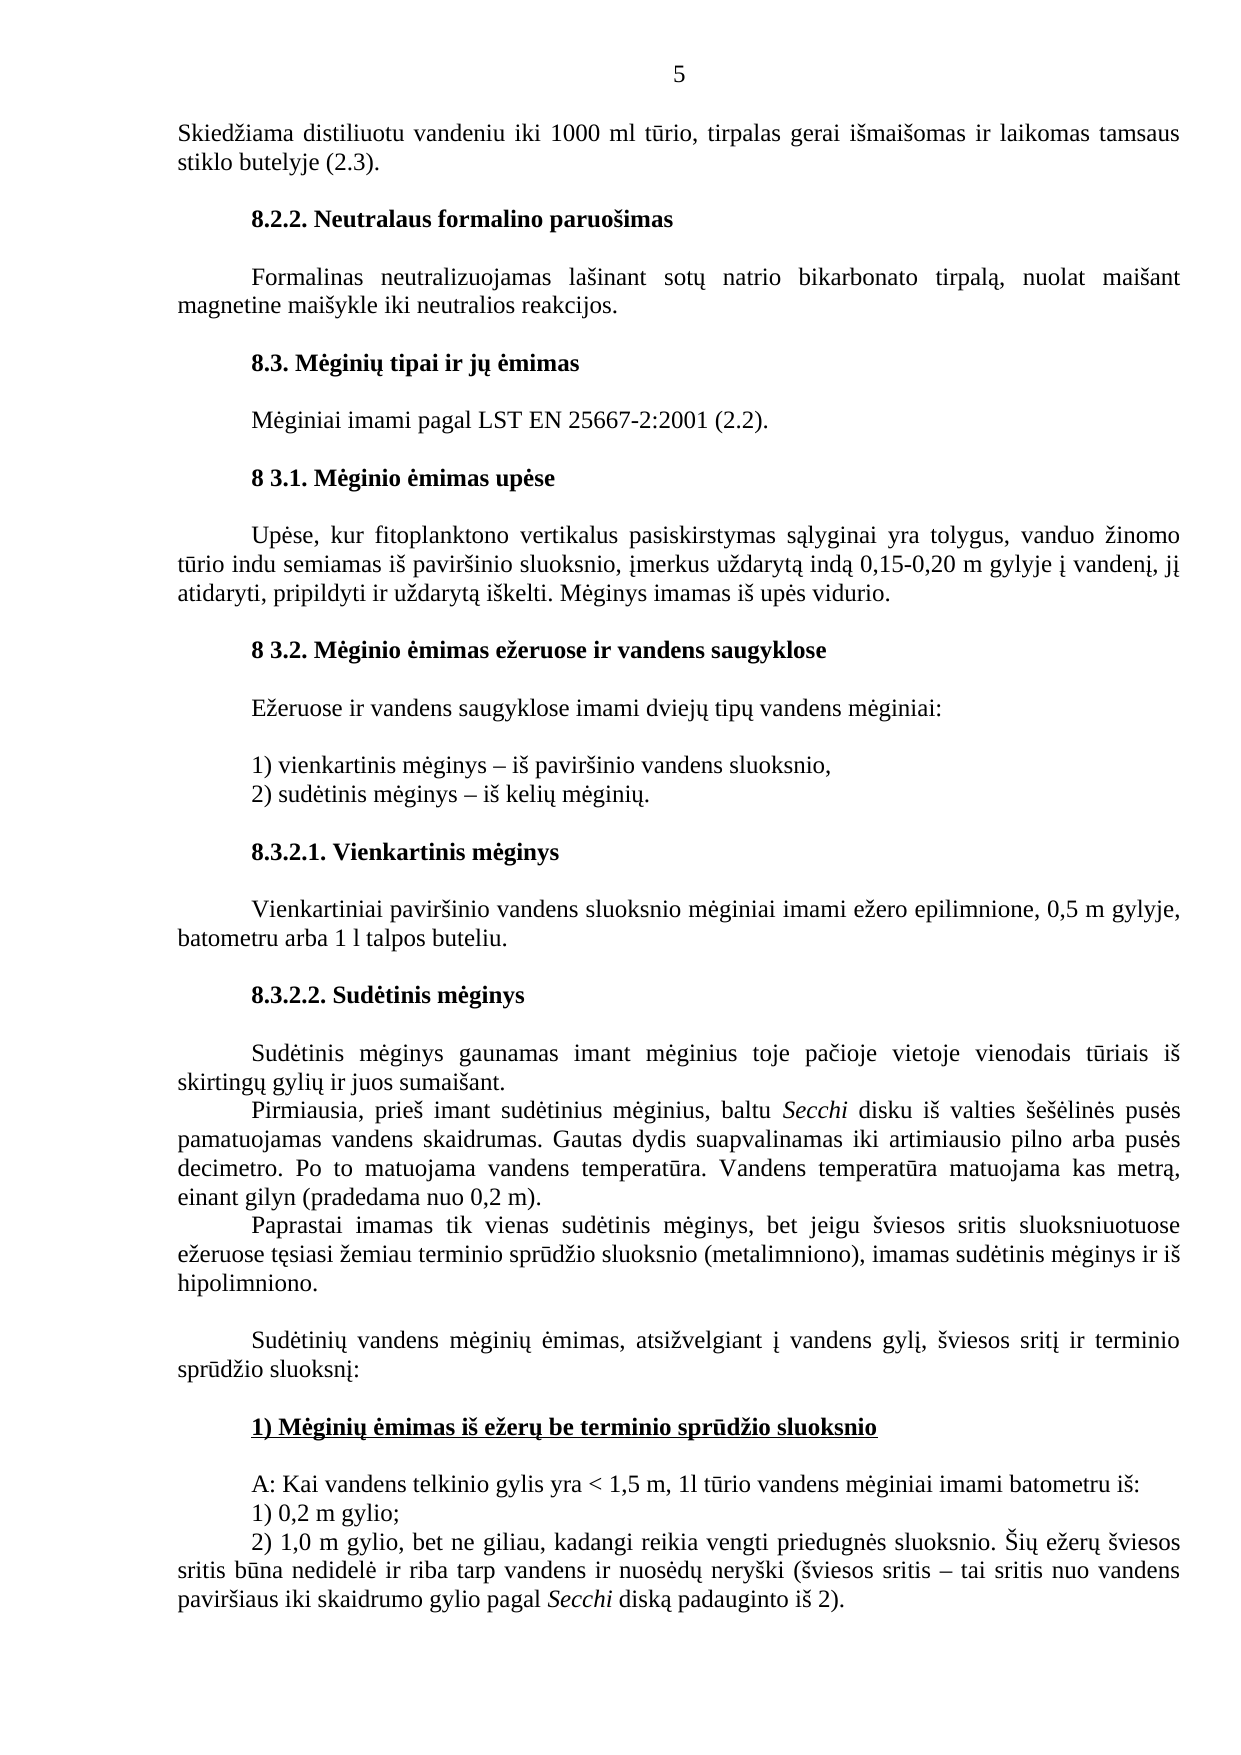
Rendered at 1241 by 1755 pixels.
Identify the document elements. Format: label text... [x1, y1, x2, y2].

text 2) sudėtinis mėginys – iš kelių mėginių. [177, 779, 1181, 808]
text 2) 1,0 m gylio, bet ne giliau, kadangi reikia vengti priedugnės sluoksnio. Šių ežerų šviesos sritis būna nedidelė ir riba tarp vandens ir nuosėdų neryški (šviesos sritis – tai sritis nuo vandens paviršiaus iki skaidrumo gylio pagal Secchi diską padauginto iš 2). [177, 1527, 1181, 1613]
text 8 3.2. Mėginio ėmimas ežeruose ir vandens saugyklose [177, 636, 1181, 664]
text 8.3. Mėginių tipai ir jų ėmimas [177, 348, 1181, 377]
text 8.2.2. Neutralaus formalino paruošimas [177, 204, 1181, 233]
text Upėse, kur fitoplanktono vertikalus pasiskirstymas sąlyginai yra tolygus, vanduo žinomo tūrio indu semiamas iš paviršinio sluoksnio, įmerkus uždarytą indą 0,15-0,20 m gylyje į vandenį, jį atidaryti, pripildyti ir uždarytą iškelti. Mėginys imamas iš upės vidurio. [177, 521, 1181, 607]
text Skiedžiama distiliuotu vandeniu iki 1000 ml tūrio, tirpalas gerai išmaišomas ir laikomas tamsaus stiklo butelyje (2.3). [177, 118, 1181, 176]
text Ežeruose ir vandens saugyklose imami dviejų tipų vandens mėginiai: [177, 693, 1181, 722]
text Paprastai imamas tik vienas sudėtinis mėginys, bet jeigu šviesos sritis sluoksniuotuose ežeruose tęsiasi žemiau terminio sprūdžio sluoksnio (metalimniono), imamas sudėtinis mėginys ir iš hipolimniono. [177, 1211, 1181, 1297]
text 8.3.2.1. Vienkartinis mėginys [177, 837, 1181, 866]
text Vienkartiniai paviršinio vandens sluoksnio mėginiai imami ežero epilimnione, 0,5 m gylyje, batometru arba 1 l talpos buteliu. [177, 894, 1181, 952]
text 8.3.2.2. Sudėtinis mėginys [177, 981, 1181, 1009]
text 1) vienkartinis mėginys – iš paviršinio vandens sluoksnio, [177, 751, 1181, 779]
text 1) 0,2 m gylio; [177, 1498, 1181, 1527]
text Pirmiausia, prieš imant sudėtinius mėginius, baltu Secchi disku iš valties šešėlinės pusės pamatuojamas vandens skaidrumas. Gautas dydis suapvalinamas iki artimiausio pilno arba pusės decimetro. Po to matuojama vandens temperatūra. Vandens temperatūra matuojama kas metrą, einant gilyn (pradedama nuo 0,2 m). [177, 1096, 1181, 1211]
text Mėginiai imami pagal LST EN 25667-2:2001 (2.2). [177, 406, 1181, 434]
text Sudėtinis mėginys gaunamas imant mėginius toje pačioje vietoje vienodais tūriais iš skirtingų gylių ir juos sumaišant. [177, 1038, 1181, 1096]
text 8 3.1. Mėginio ėmimas upėse [177, 463, 1181, 492]
text Sudėtinių vandens mėginių ėmimas, atsižvelgiant į vandens gylį, šviesos sritį ir terminio sprūdžio sluoksnį: [177, 1326, 1181, 1383]
text Formalinas neutralizuojamas lašinant sotų natrio bikarbonato tirpalą, nuolat maišant magnetine maišykle iki neutralios reakcijos. [177, 262, 1181, 319]
text A: Kai vandens telkinio gylis yra < 1,5 m, 1l tūrio vandens mėginiai imami batometru iš: [177, 1469, 1181, 1498]
text 1) Mėginių ėmimas iš ežerų be terminio sprūdžio sluoksnio [177, 1412, 1181, 1441]
